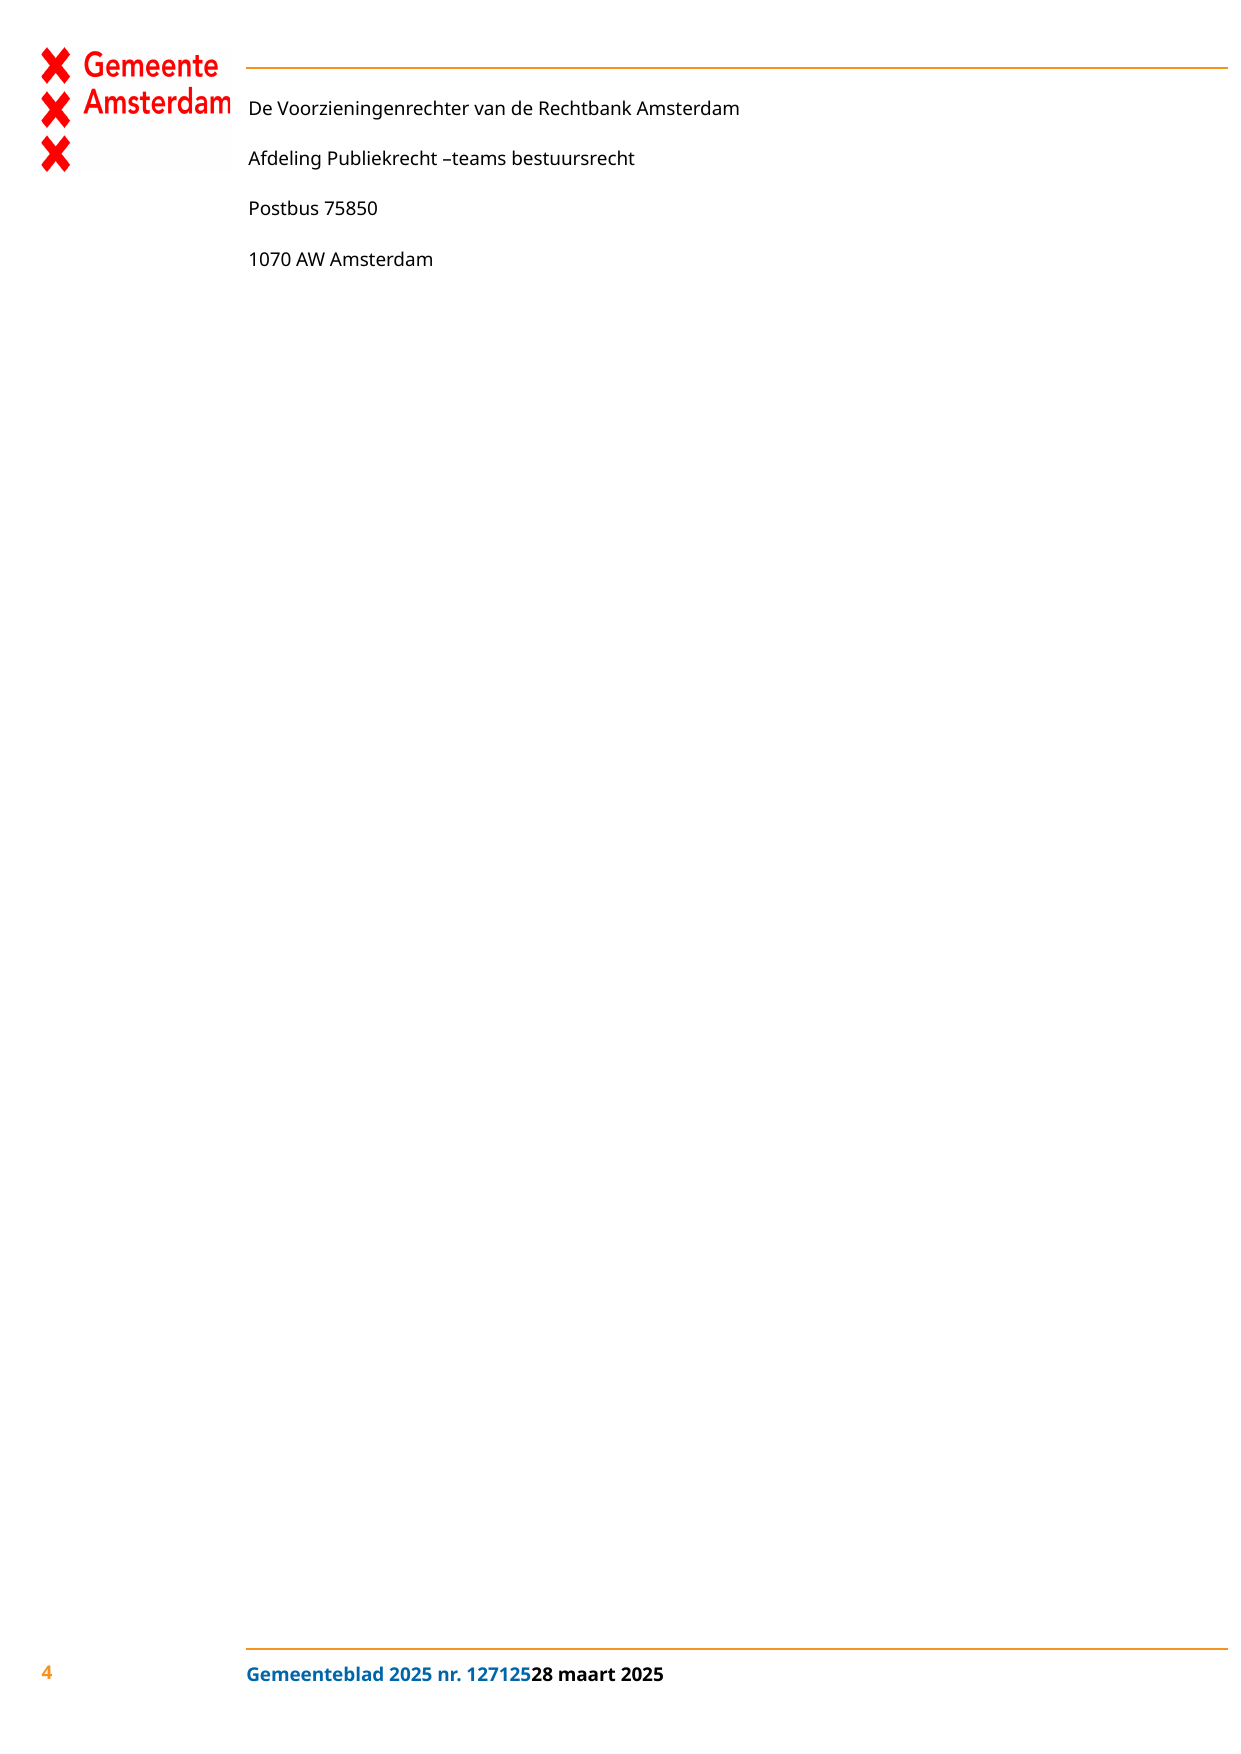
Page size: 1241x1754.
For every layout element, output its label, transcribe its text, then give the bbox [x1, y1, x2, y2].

text Postbus 75850 [248, 196, 1152, 221]
text De Voorzieningenrechter van de Rechtbank Amsterdam [248, 95, 1152, 121]
text Afdeling Publiekrecht –teams bestuursrecht [248, 145, 1152, 171]
text 1070 AW Amsterdam [248, 246, 1152, 272]
picture [41, 47, 231, 172]
